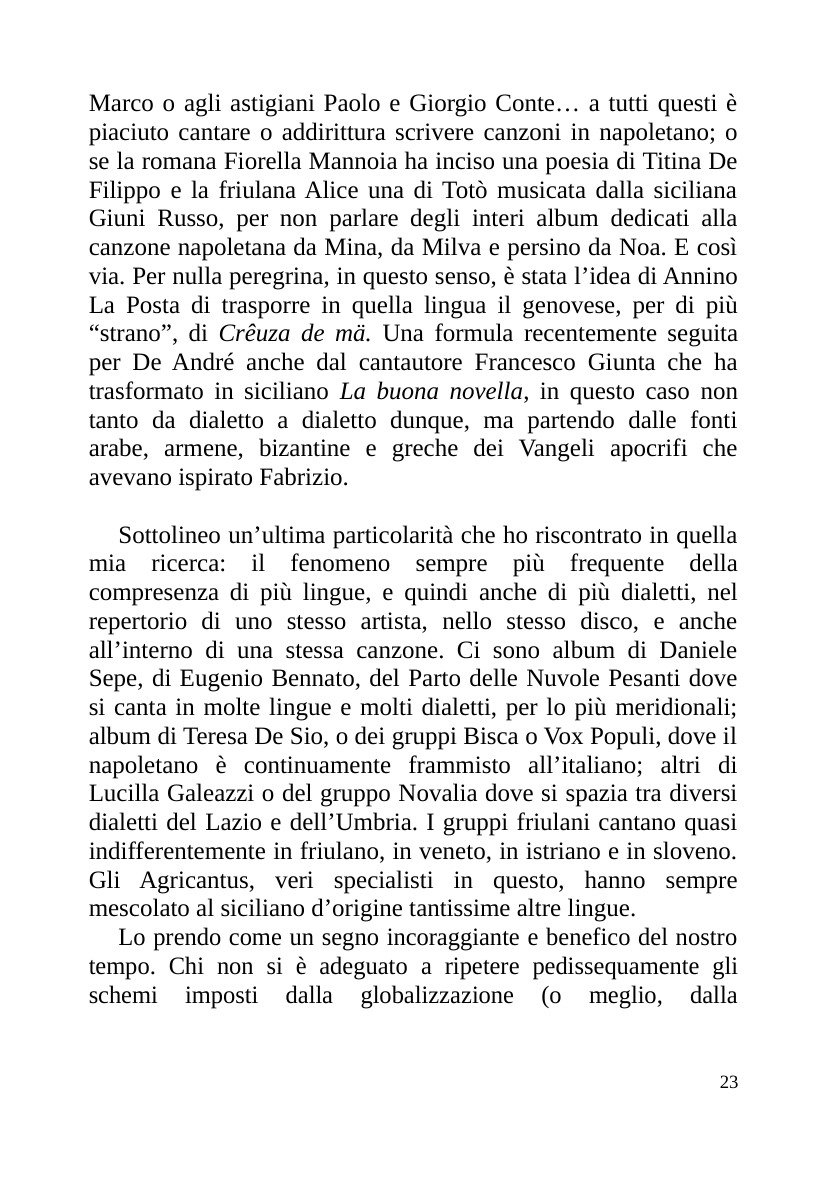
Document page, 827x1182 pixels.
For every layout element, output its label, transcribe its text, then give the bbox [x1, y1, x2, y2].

text Lo prendo come un segno incoraggiante e benefico del nostro tempo. Chi non si è adeguato a ripetere pedissequamente gli schemi imposti dalla globalizzazione (o meglio, dalla [88, 922, 738, 1008]
text Sottolineo un’ultima particolarità che ho riscontrato in quella mia ricerca: il fenomeno sempre più frequente della compresenza di più lingue, e quindi anche di più dialetti, nel repertorio di uno stesso artista, nello stesso disco, e anche all’interno di una stessa canzone. Ci sono album di Daniele Sepe, di Eugenio Bennato, del Parto delle Nuvole Pesanti dove si canta in molte lingue e molti dialetti, per lo più meridionali; album di Teresa De Sio, o dei gruppi Bisca o Vox Populi, dove il napoletano è continuamente frammisto all’italiano; altri di Lucilla Galeazzi o del gruppo Novalia dove si spazia tra diversi dialetti del Lazio e dell’Umbria. I gruppi friulani cantano quasi indifferentemente in friulano, in veneto, in istriano e in sloveno. Gli Agricantus, veri specialisti in questo, hanno sempre mescolato al siciliano d’origine tantissime altre lingue. [88, 520, 738, 922]
text Marco o agli astigiani Paolo e Giorgio Conte… a tutti questi è piaciuto cantare o addirittura scrivere canzoni in napoletano; o se la romana Fiorella Mannoia ha inciso una poesia di Titina De Filippo e la friulana Alice una di Totò musicata dalla siciliana Giuni Russo, per non parlare degli interi album dedicati alla canzone napoletana da Mina, da Milva e persino da Noa. E così via. Per nulla peregrina, in questo senso, è stata l’idea di Annino La Posta di trasporre in quella lingua il genovese, per di più “strano”, di Crêuza de mä. Una formula recentemente seguita per De André anche dal cantautore Francesco Giunta che ha trasformato in siciliano La buona novella, in questo caso non tanto da dialetto a dialetto dunque, ma partendo dalle fonti arabe, armene, bizantine e greche dei Vangeli apocrifi che avevano ispirato Fabrizio. [88, 88, 738, 491]
